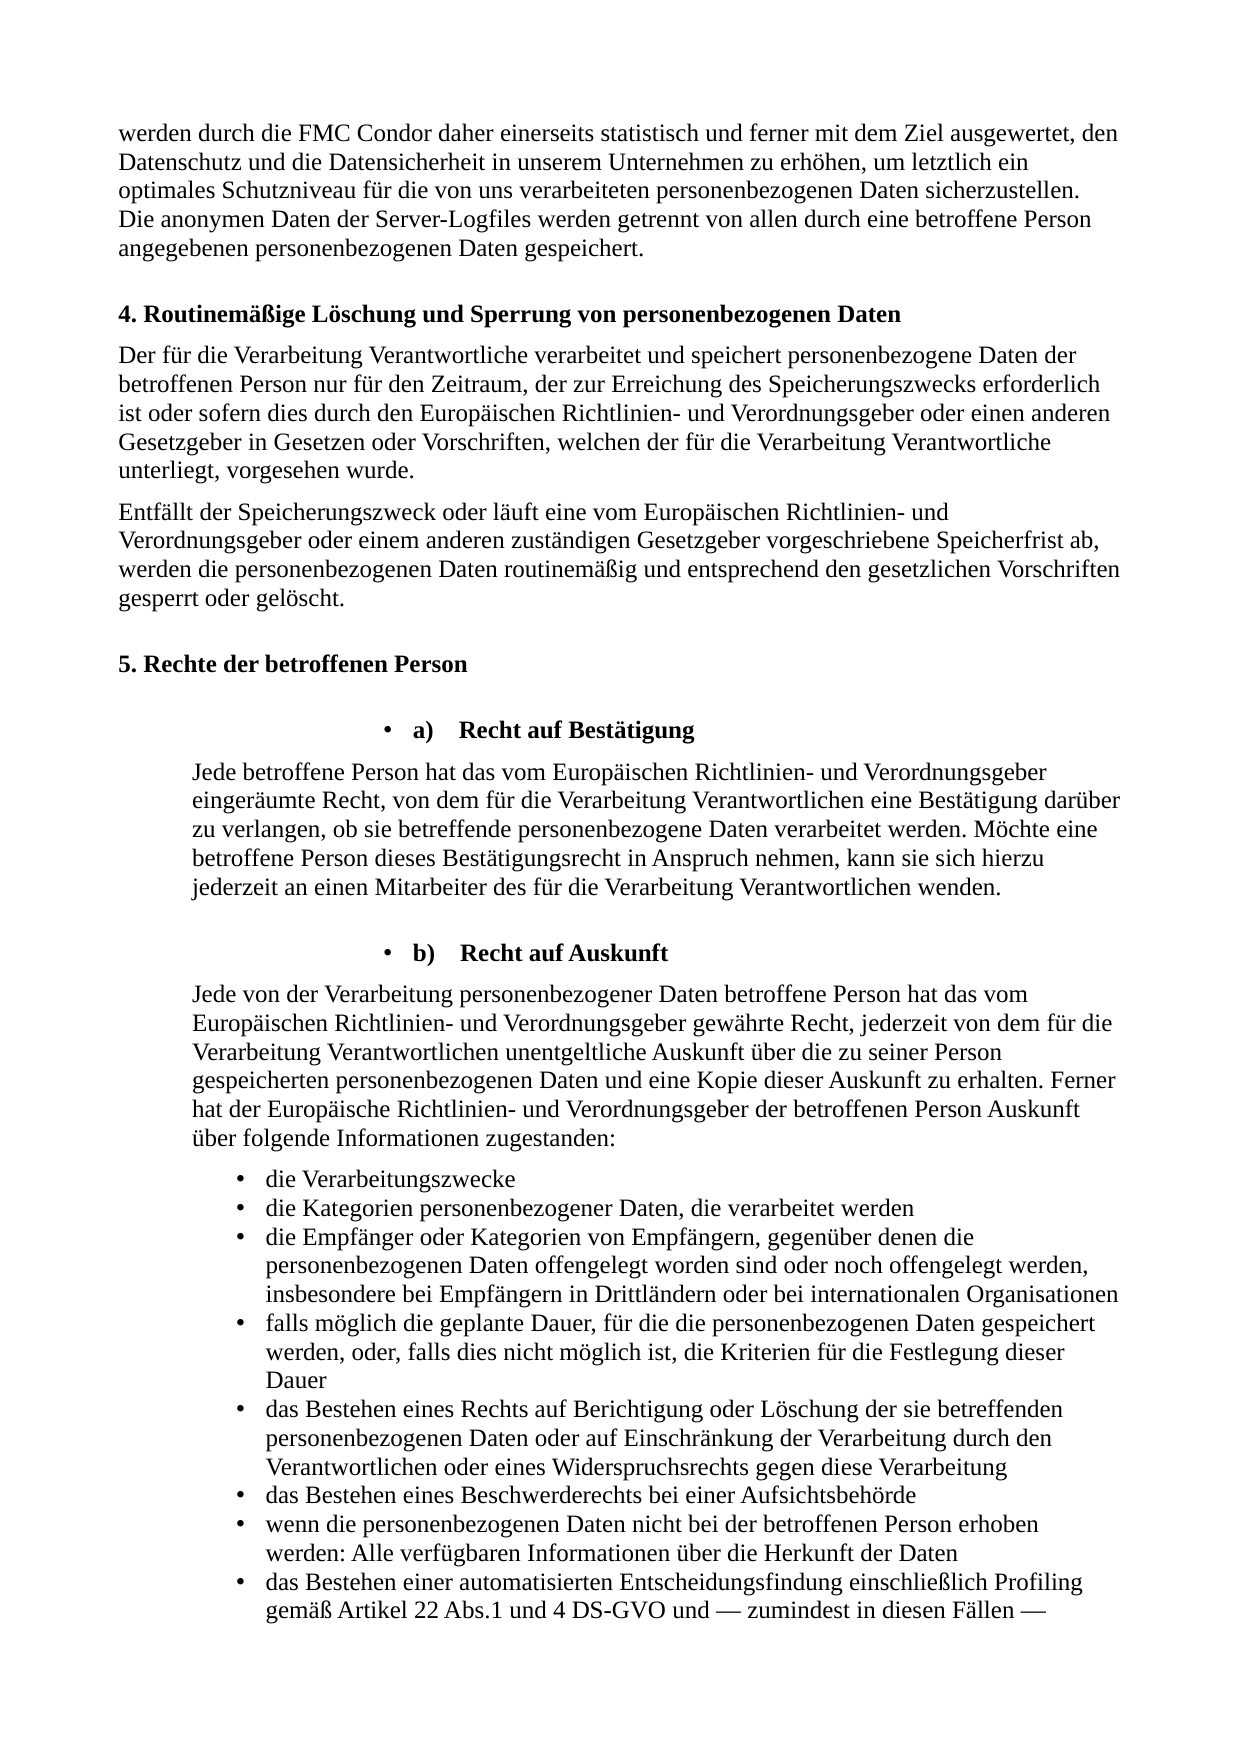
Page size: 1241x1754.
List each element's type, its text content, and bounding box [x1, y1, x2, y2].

text Der für die Verarbeitung Verantwortliche verarbeitet und speichert personenbezogene Daten der betroffenen Person nur für den Zeitraum, der zur Erreichung des Speicherungszwecks erforderlich ist oder sofern dies durch den Europäischen Richtlinien- und Verordnungsgeber oder einen anderen Gesetzgeber in Gesetzen oder Vorschriften, welchen der für die Verarbeitung Verantwortliche unterliegt, vorgesehen wurde. [118, 341, 1122, 484]
list die Kategorien personenbezogener Daten, die verarbeitet werden [236, 1193, 1122, 1222]
subtitle a) Recht auf Bestätigung [383, 716, 1122, 744]
list das Bestehen eines Beschwerderechts bei einer Aufsichtsbehörde [236, 1481, 1122, 1509]
list Jede betroffene Person hat das vom Europäischen Richtlinien- und Verordnungsgeber eingeräumte Recht, von dem für die Verarbeitung Verantwortlichen eine Bestätigung darüber zu verlangen, ob sie betreffende personenbezogene Daten verarbeitet werden. Möchte eine betroffene Person dieses Bestätigungsrecht in Anspruch nehmen, kann sie sich hierzu jederzeit an einen Mitarbeiter des für die Verarbeitung Verantwortlichen wenden. [162, 757, 1122, 901]
subtitle b) Recht auf Auskunft [383, 938, 1122, 967]
text werden durch die FMC Condor daher einerseits statistisch und ferner mit dem Ziel ausgewertet, den Datenschutz und die Datensicherheit in unserem Unternehmen zu erhöhen, um letztlich ein optimales Schutzniveau für die von uns verarbeiteten personenbezogenen Daten sicherzustellen. Die anonymen Daten der Server-Logfiles werden getrennt von allen durch eine betroffene Person angegebenen personenbezogenen Daten gespeichert. [118, 118, 1122, 262]
subtitle 4. Routinemäßige Löschung und Sperrung von personenbezogenen Daten [118, 299, 1122, 328]
list falls möglich die geplante Dauer, für die die personenbezogenen Daten gespeichert werden, oder, falls dies nicht möglich ist, die Kriterien für die Festlegung dieser Dauer [236, 1308, 1122, 1394]
text Entfällt der Speicherungszweck oder läuft eine vom Europäischen Richtlinien- und Verordnungsgeber oder einem anderen zuständigen Gesetzgeber vorgeschriebene Speicherfrist ab, werden die personenbezogenen Daten routinemäßig und entsprechend den gesetzlichen Vorschriften gesperrt oder gelöscht. [118, 497, 1122, 612]
list das Bestehen eines Rechts auf Berichtigung oder Löschung der sie betreffenden personenbezogenen Daten oder auf Einschränkung der Verarbeitung durch den Verantwortlichen oder eines Widerspruchsrechts gegen diese Verarbeitung [236, 1394, 1122, 1481]
list die Verarbeitungszwecke [236, 1164, 1122, 1193]
list die Empfänger oder Kategorien von Empfängern, gegenüber denen die personenbezogenen Daten offengelegt worden sind oder noch offengelegt werden, insbesondere bei Empfängern in Drittländern oder bei internationalen Organisationen [236, 1222, 1122, 1308]
subtitle 5. Rechte der betroffenen Person [118, 649, 1122, 678]
list Jede von der Verarbeitung personenbezogener Daten betroffene Person hat das vom Europäischen Richtlinien- und Verordnungsgeber gewährte Recht, jederzeit von dem für die Verarbeitung Verantwortlichen unentgeltliche Auskunft über die zu seiner Person gespeicherten personenbezogenen Daten und eine Kopie dieser Auskunft zu erhalten. Ferner hat der Europäische Richtlinien- und Verordnungsgeber der betroffenen Person Auskunft über folgende Informationen zugestanden: [162, 979, 1122, 1152]
list das Bestehen einer automatisierten Entscheidungsfindung einschließlich Profiling gemäß Artikel 22 Abs.1 und 4 DS-GVO und — zumindest in diesen Fällen — [236, 1567, 1122, 1624]
list wenn die personenbezogenen Daten nicht bei der betroffenen Person erhoben werden: Alle verfügbaren Informationen über die Herkunft der Daten [236, 1509, 1122, 1567]
